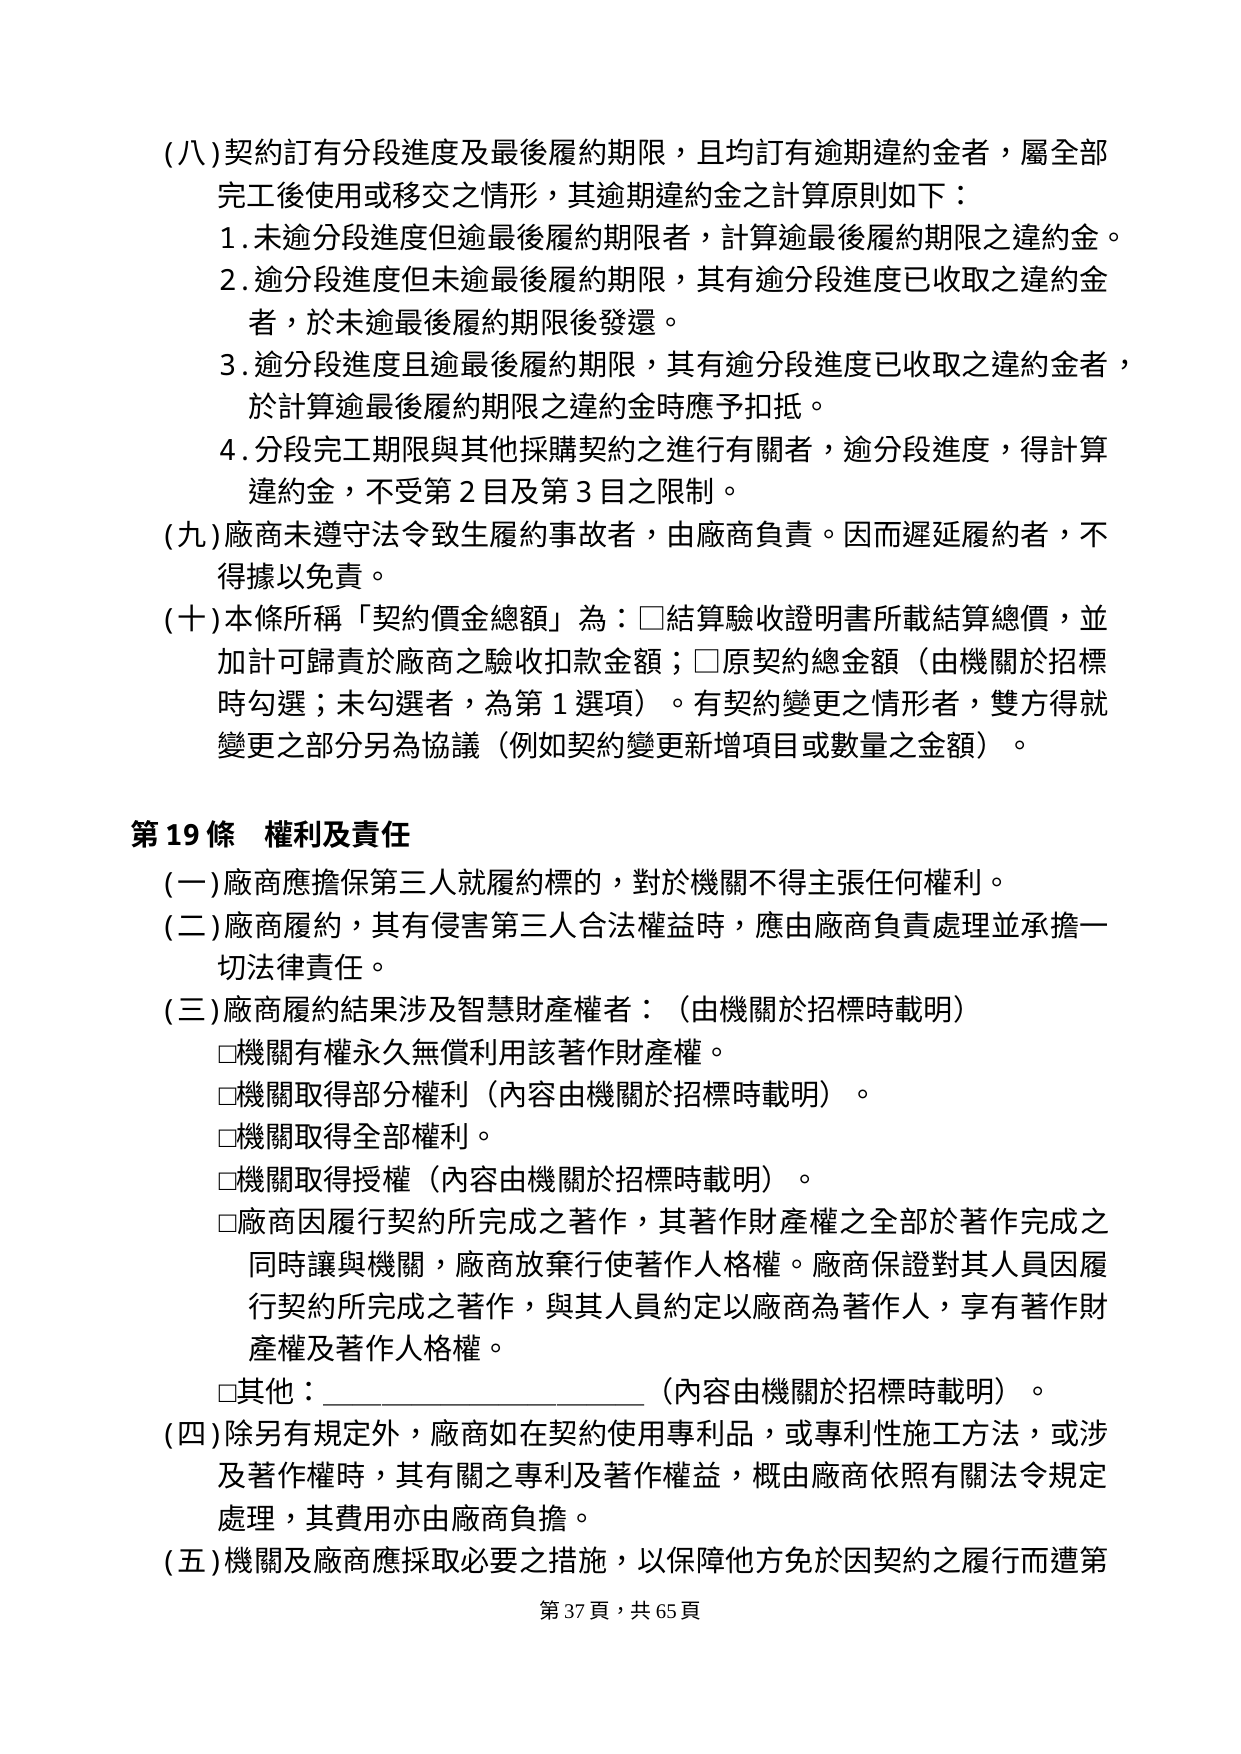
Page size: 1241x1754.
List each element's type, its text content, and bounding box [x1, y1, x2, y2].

text □廠商因履行契約所完成之著作，其著作財產權之全部於著作完成之同時讓與機關，廠商放棄行使著作人格權。廠商保證對其人員因履行契約所完成之著作，與其人員約定以廠商為著作人，享有著作財產權及著作人格權。 [218, 1199, 1110, 1368]
text (八)契約訂有分段進度及最後履約期限，且均訂有逾期違約金者，屬全部完工後使用或移交之情形，其逾期違約金之計算原則如下： [159, 130, 1110, 214]
text □其他：＿＿＿＿＿＿＿＿＿＿＿（內容由機關於招標時載明）。 [218, 1368, 1110, 1411]
text □機關取得全部權利。 [218, 1114, 1110, 1156]
text □機關取得授權（內容由機關於招標時載明）。 [218, 1156, 1110, 1199]
text 3.逾分段進度且逾最後履約期限，其有逾分段進度已收取之違約金者，於計算逾最後履約期限之違約金時應予扣抵。 [218, 342, 1110, 426]
text (四)除另有規定外，廠商如在契約使用專利品，或專利性施工方法，或涉及著作權時，其有關之專利及著作權益，概由廠商依照有關法令規定處理，其費用亦由廠商負擔。 [159, 1411, 1110, 1537]
text (五)機關及廠商應採取必要之措施，以保障他方免於因契約之履行而遭第 [159, 1537, 1110, 1580]
text (十)本條所稱「契約價金總額」為：□結算驗收證明書所載結算總價，並加計可歸責於廠商之驗收扣款金額；□原契約總金額（由機關於招標時勾選；未勾選者，為第1選項）。有契約變更之情形者，雙方得就變更之部分另為協議（例如契約變更新增項目或數量之金額）。 [159, 596, 1110, 765]
text (一)廠商應擔保第三人就履約標的，對於機關不得主張任何權利。 [159, 860, 1110, 902]
text 第19條 權利及責任 [130, 811, 1110, 853]
text (二)廠商履約，其有侵害第三人合法權益時，應由廠商負責處理並承擔一切法律責任。 [159, 902, 1110, 987]
text □機關有權永久無償利用該著作財產權。 [218, 1029, 1110, 1072]
text 4.分段完工期限與其他採購契約之進行有關者，逾分段進度，得計算違約金，不受第2目及第3目之限制。 [218, 426, 1110, 511]
text (三)廠商履約結果涉及智慧財產權者：（由機關於招標時載明） [159, 987, 1110, 1029]
text (九)廠商未遵守法令致生履約事故者，由廠商負責。因而遲延履約者，不得據以免責。 [159, 511, 1110, 596]
text 2.逾分段進度但未逾最後履約期限，其有逾分段進度已收取之違約金者，於未逾最後履約期限後發還。 [218, 257, 1110, 342]
text 1.未逾分段進度但逾最後履約期限者，計算逾最後履約期限之違約金。 [218, 214, 1110, 257]
text □機關取得部分權利（內容由機關於招標時載明）。 [218, 1072, 1110, 1114]
